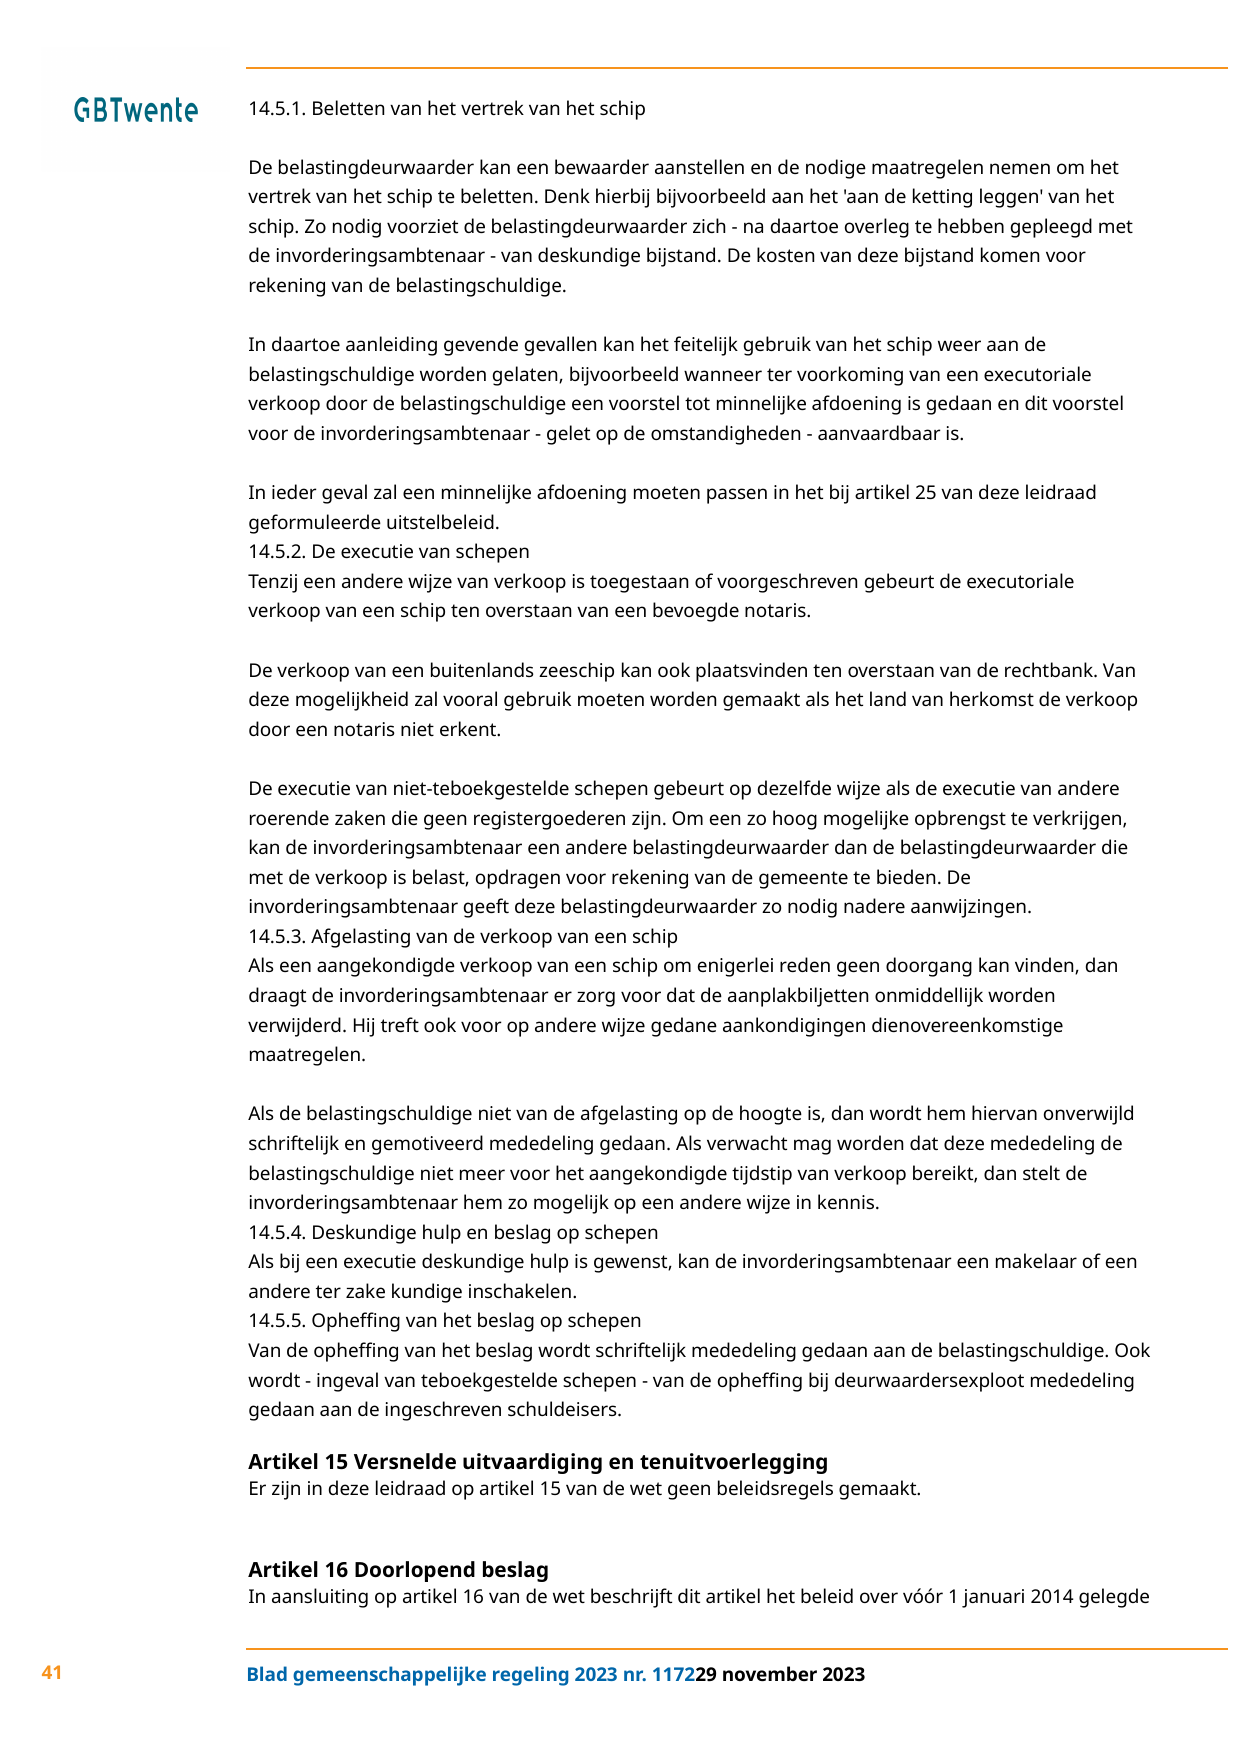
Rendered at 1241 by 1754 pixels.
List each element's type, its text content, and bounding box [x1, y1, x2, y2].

text In aansluiting op artikel 16 van de wet beschrijft dit artikel het beleid over vóór 1 januari 2014 gelegde [248, 1584, 1152, 1609]
text Artikel 16 Doorlopend beslag [248, 1555, 1152, 1584]
text 14.5.3. Afgelasting van de verkoop van een schip [248, 923, 1152, 949]
text 14.5.5. Opheffing van het beslag op schepen [248, 1308, 1152, 1333]
text Er zijn in deze leidraad op artikel 15 van de wet geen beleidsregels gemaakt. [248, 1475, 1152, 1501]
text De verkoop van een buitenlands zeeschip kan ook plaatsvinden ten overstaan van de rechtbank. Van deze mogelijkheid zal vooral gebruik moeten worden gemaakt als het land van herkomst de verkoop door een notaris niet erkent. [248, 657, 1152, 742]
text In ieder geval zal een minnelijke afdoening moeten passen in het bij artikel 25 van deze leidraad geformuleerde uitstelbeleid. [248, 479, 1152, 535]
text 14.5.2. De executie van schepen [248, 538, 1152, 564]
text Tenzij een andere wijze van verkoop is toegestaan of voorgeschreven gebeurt de executoriale verkoop van een schip ten overstaan van een bevoegde notaris. [248, 568, 1152, 623]
text De executie van niet-teboekgestelde schepen gebeurt op dezelfde wijze als de executie van andere roerende zaken die geen registergoederen zijn. Om een zo hoog mogelijke opbrengst te verkrijgen, kan de invorderingsambtenaar een andere belastingdeurwaarder dan de belastingdeurwaarder die met de verkoop is belast, opdragen voor rekening van de gemeente te bieden. De invorderingsambtenaar geeft deze belastingdeurwaarder zo nodig nadere aanwijzingen. [248, 775, 1152, 919]
text Van de opheffing van het beslag wordt schriftelijk mededeling gedaan aan de belastingschuldige. Ook wordt - ingeval van teboekgestelde schepen - van de opheffing bij deurwaardersexploot mededeling gedaan aan de ingeschreven schuldeisers. [248, 1337, 1152, 1422]
text In daartoe aanleiding gevende gevallen kan het feitelijk gebruik van het schip weer aan de belastingschuldige worden gelaten, bijvoorbeeld wanneer ter voorkoming van een executoriale verkoop door de belastingschuldige een voorstel tot minnelijke afdoening is gedaan en dit voorstel voor de invorderingsambtenaar - gelet op de omstandigheden - aanvaardbaar is. [248, 331, 1152, 446]
text Als bij een executie deskundige hulp is gewenst, kan de invorderingsambtenaar een makelaar of een andere ter zake kundige inschakelen. [248, 1248, 1152, 1304]
text Als de belastingschuldige niet van de afgelasting op de hoogte is, dan wordt hem hiervan onverwijld schriftelijk en gemotiveerd mededeling gedaan. Als verwacht mag worden dat deze mededeling de belastingschuldige niet meer voor het aangekondigde tijdstip van verkoop bereikt, dan stelt de invorderingsambtenaar hem zo mogelijk op een andere wijze in kennis. [248, 1101, 1152, 1215]
text Als een aangekondigde verkoop van een schip om enigerlei reden geen doorgang kan vinden, dan draagt de invorderingsambtenaar er zorg voor dat de aanplakbiljetten onmiddellijk worden verwijderd. Hij treft ook voor op andere wijze gedane aankondigingen dienovereenkomstige maatregelen. [248, 953, 1152, 1067]
text De belastingdeurwaarder kan een bewaarder aanstellen en de nodige maatregelen nemen om het vertrek van het schip te beletten. Denk hierbij bijvoorbeeld aan het 'aan de ketting leggen' van het schip. Zo nodig voorziet de belastingdeurwaarder zich - na daartoe overleg te hebben gepleegd met de invorderingsambtenaar - van deskundige bijstand. De kosten van deze bijstand komen voor rekening van de belastingschuldige. [248, 154, 1152, 298]
text Artikel 15 Versnelde uitvaardiging en tenuitvoerlegging [248, 1447, 1152, 1475]
text 14.5.1. Beletten van het vertrek van het schip [248, 95, 1152, 121]
text 14.5.4. Deskundige hulp en beslag op schepen [248, 1219, 1152, 1245]
picture [41, 47, 231, 172]
